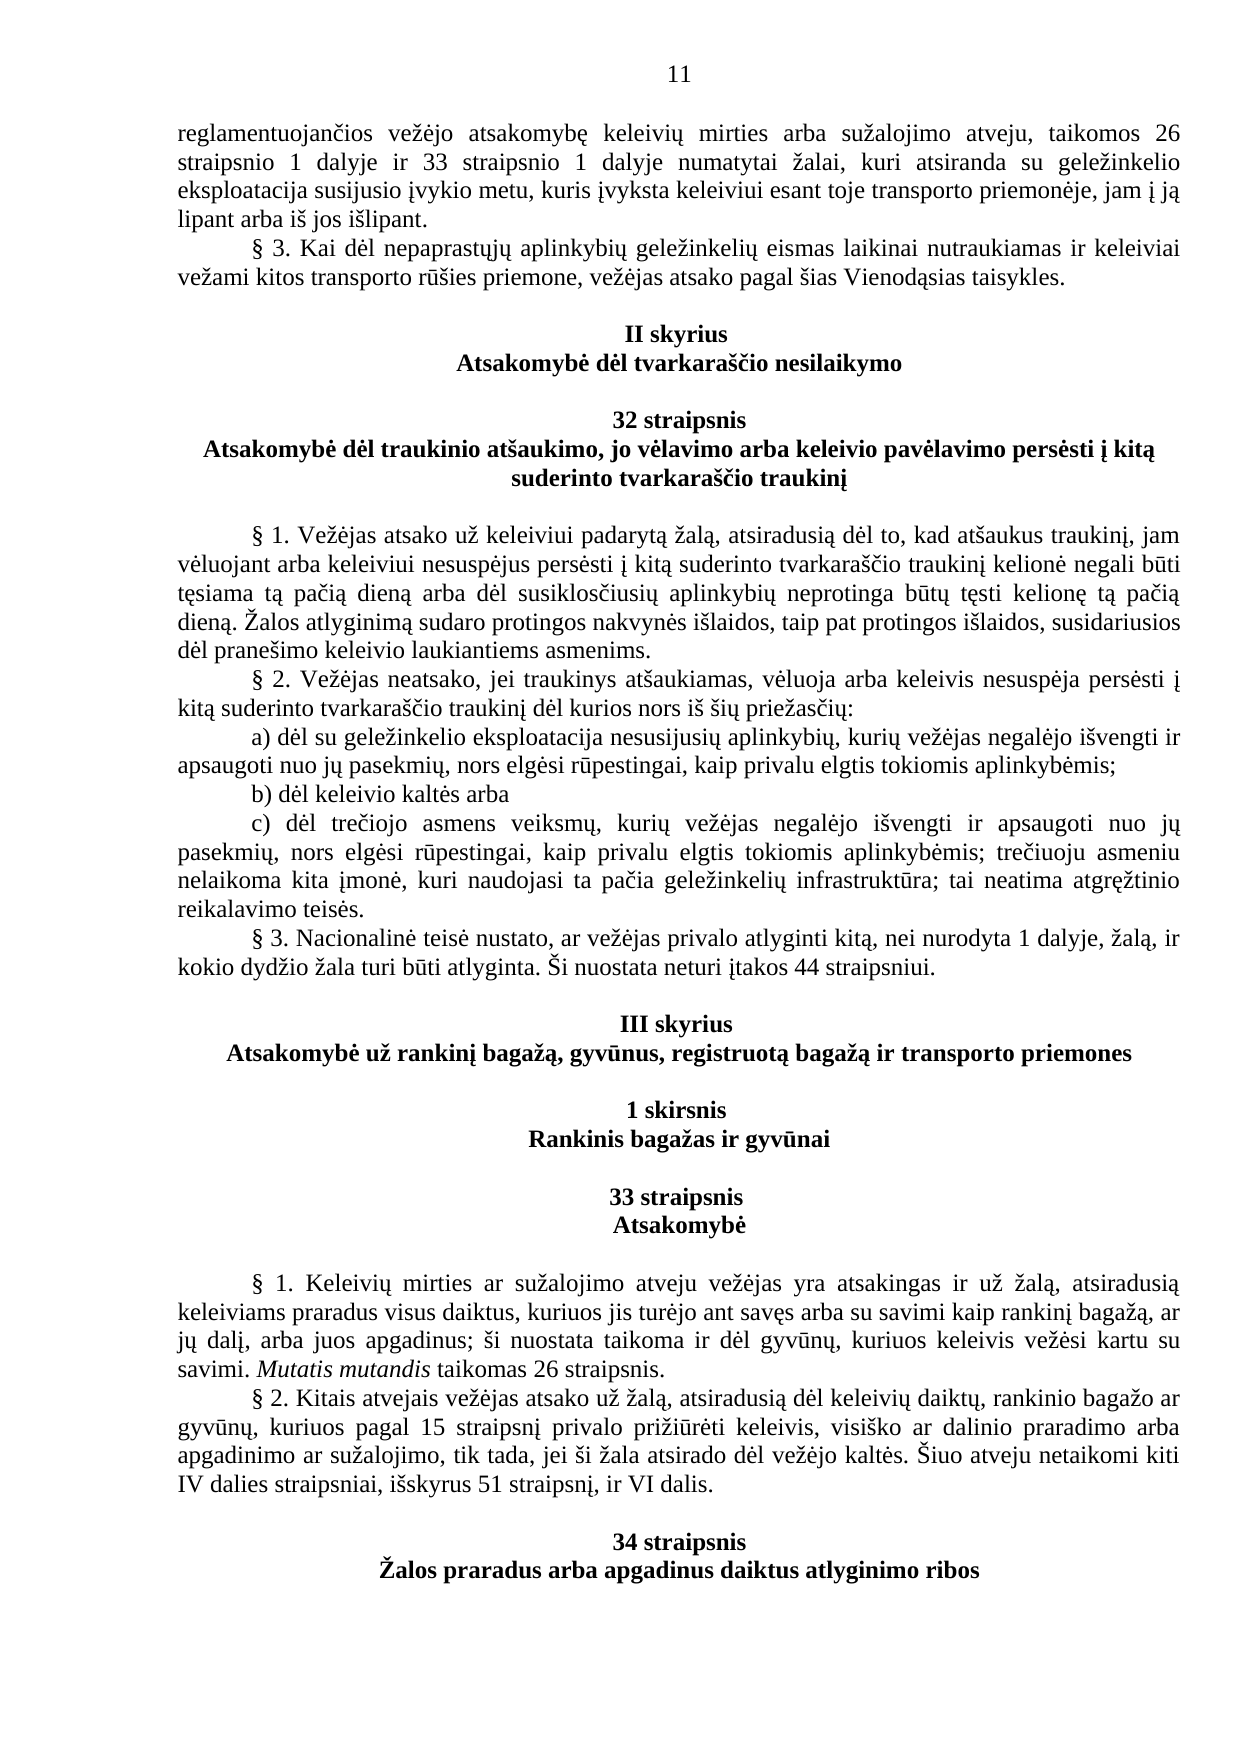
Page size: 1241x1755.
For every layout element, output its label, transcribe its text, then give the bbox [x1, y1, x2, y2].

text c) dėl trečiojo asmens veiksmų, kurių vežėjas negalėjo išvengti ir apsaugoti nuo jų pasekmių, nors elgėsi rūpestingai, kaip privalu elgtis tokiomis aplinkybėmis; trečiuoju asmeniu nelaikoma kita įmonė, kuri naudojasi ta pačia geležinkelių infrastruktūra; tai neatima atgręžtinio reikalavimo teisės. [177, 808, 1181, 923]
text III skyrius [177, 1009, 1181, 1038]
text II skyrius [177, 319, 1181, 348]
text § 2. Vežėjas neatsako, jei traukinys atšaukiamas, vėluoja arba keleivis nesuspėja persėsti į kitą suderinto tvarkaraščio traukinį dėl kurios nors iš šių priežasčių: [177, 664, 1181, 722]
text § 3. Kai dėl nepaprastųjų aplinkybių geležinkelių eismas laikinai nutraukiamas ir keleiviai vežami kitos transporto rūšies priemone, vežėjas atsako pagal šias Vienodąsias taisykles. [177, 233, 1181, 291]
text Rankinis bagažas ir gyvūnai [177, 1124, 1181, 1153]
text Atsakomybė dėl tvarkaraščio nesilaikymo [177, 348, 1181, 377]
text § 1. Vežėjas atsako už keleiviui padarytą žalą, atsiradusią dėl to, kad atšaukus traukinį, jam vėluojant arba keleiviui nesuspėjus persėsti į kitą suderinto tvarkaraščio traukinį kelionė negali būti tęsiama tą pačią dieną arba dėl susiklosčiusių aplinkybių neprotinga būtų tęsti kelionę tą pačią dieną. Žalos atlyginimą sudaro protingos nakvynės išlaidos, taip pat protingos išlaidos, susidariusios dėl pranešimo keleivio laukiantiems asmenims. [177, 521, 1181, 664]
text Žalos praradus arba apgadinus daiktus atlyginimo ribos [177, 1556, 1181, 1584]
text reglamentuojančios vežėjo atsakomybę keleivių mirties arba sužalojimo atveju, taikomos 26 straipsnio 1 dalyje ir 33 straipsnio 1 dalyje numatytai žalai, kuri atsiranda su geležinkelio eksploatacija susijusio įvykio metu, kuris įvyksta keleiviui esant toje transporto priemonėje, jam į ją lipant arba iš jos išlipant. [177, 118, 1181, 233]
text 32 straipsnis [177, 406, 1181, 434]
text b) dėl keleivio kaltės arba [177, 779, 1181, 808]
text § 2. Kitais atvejais vežėjas atsako už žalą, atsiradusią dėl keleivių daiktų, rankinio bagažo ar gyvūnų, kuriuos pagal 15 straipsnį privalo prižiūrėti keleivis, visiško ar dalinio praradimo arba apgadinimo ar sužalojimo, tik tada, jei ši žala atsirado dėl vežėjo kaltės. Šiuo atveju netaikomi kiti IV dalies straipsniai, išskyrus 51 straipsnį, ir VI dalis. [177, 1383, 1181, 1498]
text 1 skirsnis [177, 1096, 1181, 1124]
text § 1. Keleivių mirties ar sužalojimo atveju vežėjas yra atsakingas ir už žalą, atsiradusią keleiviams praradus visus daiktus, kuriuos jis turėjo ant savęs arba su savimi kaip rankinį bagažą, ar jų dalį, arba juos apgadinus; ši nuostata taikoma ir dėl gyvūnų, kuriuos keleivis vežėsi kartu su savimi. Mutatis mutandis taikomas 26 straipsnis. [177, 1268, 1181, 1383]
text § 3. Nacionalinė teisė nustato, ar vežėjas privalo atlyginti kitą, nei nurodyta 1 dalyje, žalą, ir kokio dydžio žala turi būti atlyginta. Ši nuostata neturi įtakos 44 straipsniui. [177, 923, 1181, 981]
text 34 straipsnis [177, 1527, 1181, 1556]
text 33 straipsnis [177, 1182, 1181, 1211]
text Atsakomybė dėl traukinio atšaukimo, jo vėlavimo arba keleivio pavėlavimo persėsti į kitą suderinto tvarkaraščio traukinį [177, 434, 1181, 492]
text Atsakomybė [177, 1211, 1181, 1239]
text a) dėl su geležinkelio eksploatacija nesusijusių aplinkybių, kurių vežėjas negalėjo išvengti ir apsaugoti nuo jų pasekmių, nors elgėsi rūpestingai, kaip privalu elgtis tokiomis aplinkybėmis; [177, 722, 1181, 779]
text Atsakomybė už rankinį bagažą, gyvūnus, registruotą bagažą ir transporto priemones [177, 1038, 1181, 1067]
